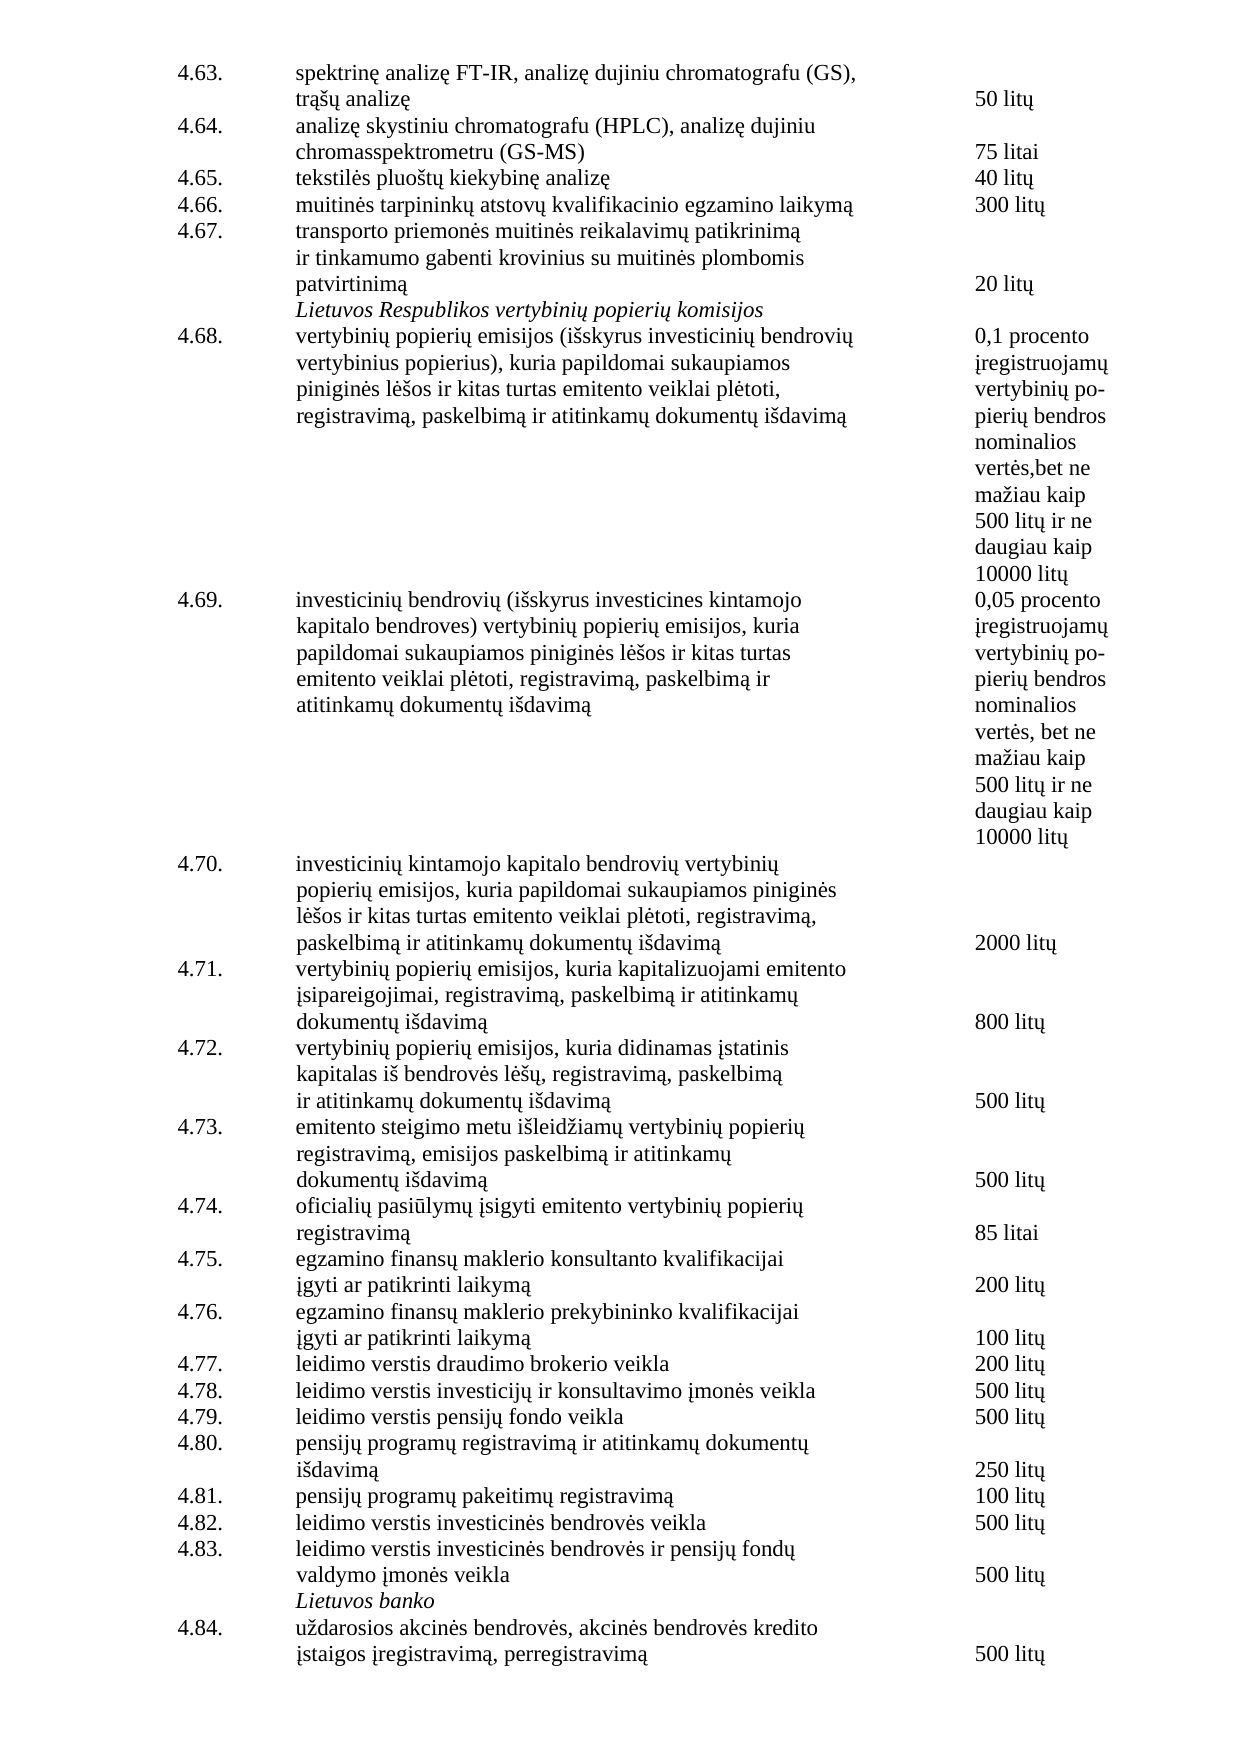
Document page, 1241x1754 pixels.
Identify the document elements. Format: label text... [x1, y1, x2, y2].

text 4.76. egzamino finansų maklerio prekybininko kvalifikacijai įgyti ar patikrinti laikymą 100 litų [177, 1298, 1122, 1350]
text 4.64. analizę skystiniu chromatografu (HPLC), analizę dujiniu chromasspektrometru (GS-MS) 75 litai [177, 112, 1122, 164]
text 4.80. pensijų programų registravimą ir atitinkamų dokumentų išdavimą 250 litų [177, 1429, 1122, 1482]
text 4.72. vertybinių popierių emisijos, kuria didinamas įstatinis kapitalas iš bendrovės lėšų, registravimą, paskelbimą ir atitinkamų dokumentų išdavimą 500 litų [177, 1034, 1122, 1113]
text 4.67. transporto priemonės muitinės reikalavimų patikrinimą ir tinkamumo gabenti krovinius su muitinės plombomis patvirtinimą 20 litų [177, 217, 1122, 296]
text 4.83. leidimo verstis investicinės bendrovės ir pensijų fondų valdymo įmonės veikla 500 litų [177, 1535, 1122, 1588]
text 4.65. tekstilės pluoštų kiekybinę analizę 40 litų [177, 164, 1122, 191]
text Lietuvos Respublikos vertybinių popierių komisijos [177, 296, 1122, 323]
text 4.74. oficialių pasiūlymų įsigyti emitento vertybinių popierių registravimą 85 litai [177, 1192, 1122, 1245]
text 4.75. egzamino finansų maklerio konsultanto kvalifikacijai įgyti ar patikrinti laikymą 200 litų [177, 1245, 1122, 1298]
text 4.81. pensijų programų pakeitimų registravimą 100 litų [177, 1482, 1122, 1508]
text 4.82. leidimo verstis investicinės bendrovės veikla 500 litų [177, 1508, 1122, 1535]
text 4.71. vertybinių popierių emisijos, kuria kapitalizuojami emitento įsipareigojimai, registravimą, paskelbimą ir atitinkamų dokumentų išdavimą 800 litų [177, 955, 1122, 1034]
text 4.66. muitinės tarpininkų atstovų kvalifikacinio egzamino laikymą 300 litų [177, 191, 1122, 217]
text Lietuvos banko [177, 1588, 1122, 1614]
text 4.70. investicinių kintamojo kapitalo bendrovių vertybinių popierių emisijos, kuria papildomai sukaupiamos piniginės lėšos ir kitas turtas emitento veiklai plėtoti, registravimą, paskelbimą ir atitinkamų dokumentų išdavimą 2000 litų [177, 850, 1122, 955]
text 4.79. leidimo verstis pensijų fondo veikla 500 litų [177, 1403, 1122, 1429]
text 4.73. emitento steigimo metu išleidžiamų vertybinių popierių registravimą, emisijos paskelbimą ir atitinkamų dokumentų išdavimą 500 litų [177, 1113, 1122, 1192]
text 4.84. uždarosios akcinės bendrovės, akcinės bendrovės kredito įstaigos įregistravimą, perregistravimą 500 litų [177, 1614, 1122, 1667]
text 4.77. leidimo verstis draudimo brokerio veikla 200 litų [177, 1350, 1122, 1377]
text 4.63. spektrinę analizę FT-IR, analizę dujiniu chromatografu (GS), trąšų analizę 50 litų [177, 59, 1122, 112]
text 4.78. leidimo verstis investicijų ir konsultavimo įmonės veikla 500 litų [177, 1377, 1122, 1403]
text 4.68. vertybinių popierių emisijos (išskyrus investicinių bendrovių 0,1 procento vertybinius popierius), kuria papildomai sukaupiamos įregistruojamų piniginės lėšos ir kitas turtas emitento veiklai plėtoti, vertybinių po- registravimą, paskelbimą ir atitinkamų dokumentų išdavimą pierių bendros nominalios vertės,bet ne mažiau kaip 500 litų ir ne daugiau kaip 10000 litų [177, 323, 1122, 586]
text 4.69. investicinių bendrovių (išskyrus investicines kintamojo 0,05 procento kapitalo bendroves) vertybinių popierių emisijos, kuria įregistruojamų papildomai sukaupiamos piniginės lėšos ir kitas turtas vertybinių po- emitento veiklai plėtoti, registravimą, paskelbimą ir pierių bendros atitinkamų dokumentų išdavimą nominalios vertės, bet ne mažiau kaip 500 litų ir ne daugiau kaip 10000 litų [177, 586, 1122, 850]
